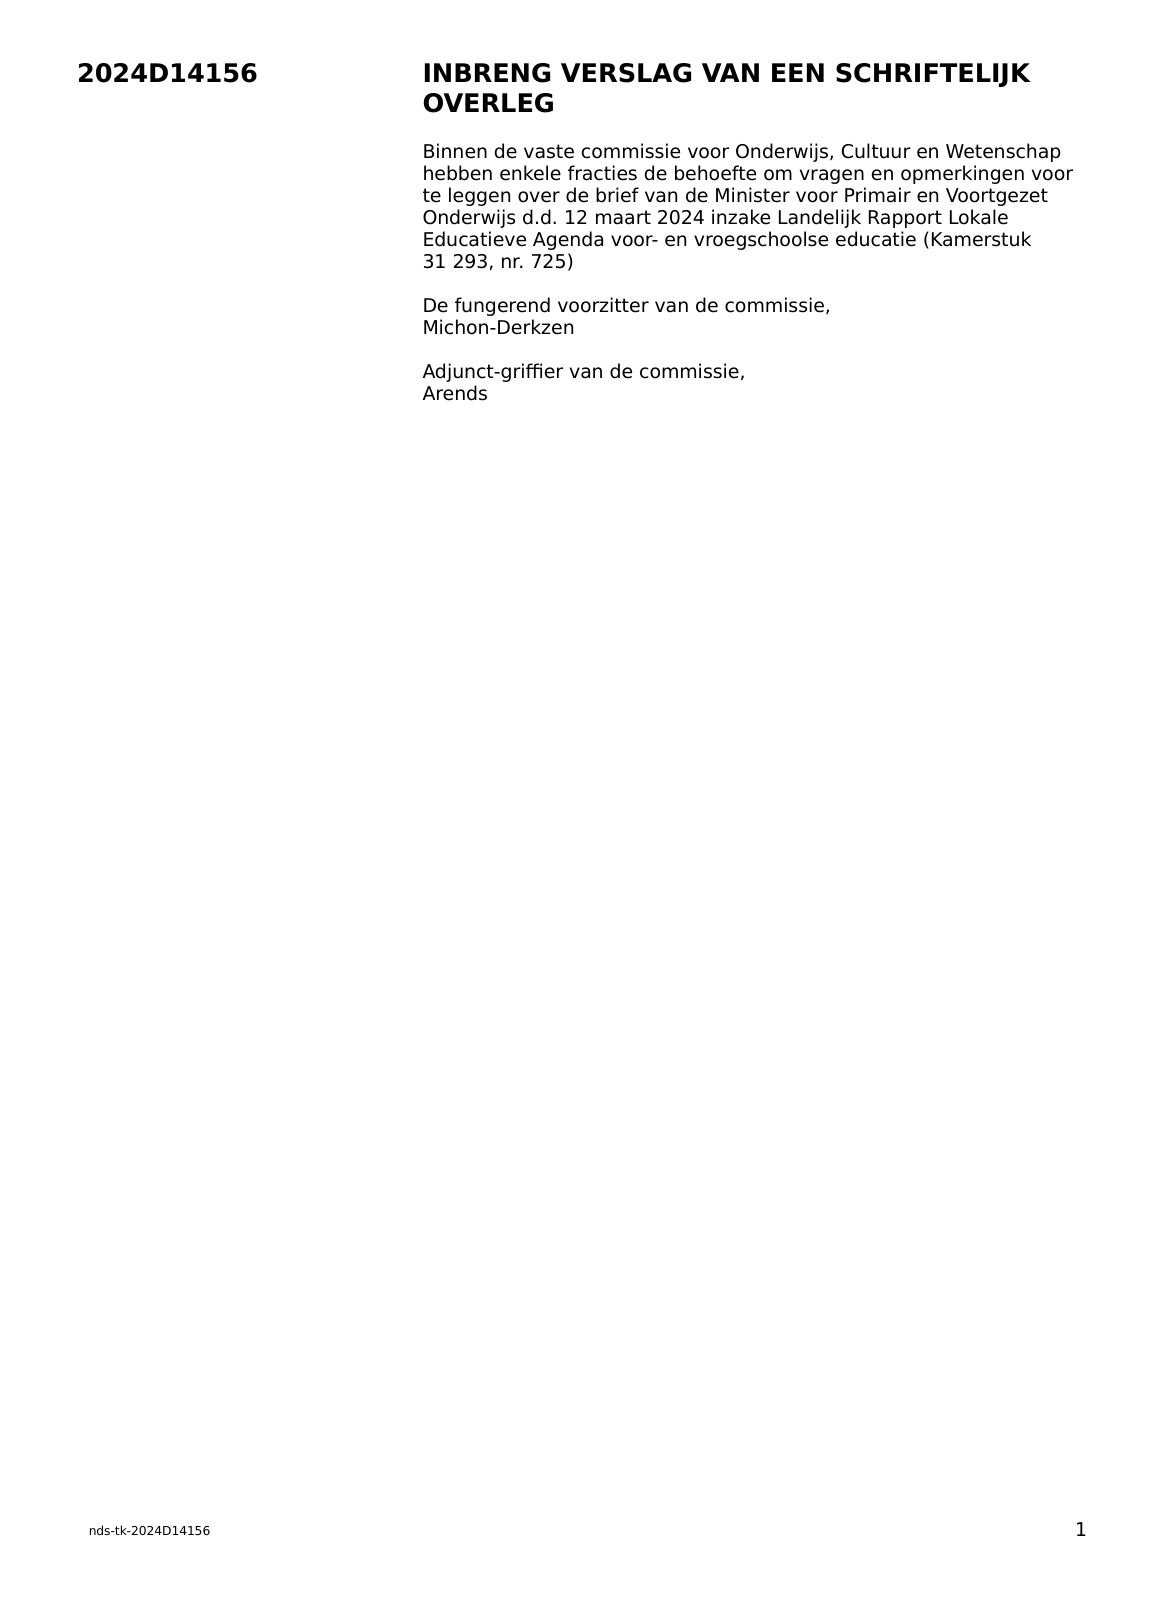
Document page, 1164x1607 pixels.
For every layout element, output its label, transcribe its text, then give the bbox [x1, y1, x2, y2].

text Michon-Derkzen [422, 317, 1087, 339]
text Adjunct-griffier van de commissie, [422, 361, 1087, 383]
text 2024D14156 INBRENG VERSLAG VAN EEN SCHRIFTELIJK OVERLEG [77, 59, 1087, 118]
text Arends [422, 383, 1087, 405]
text Binnen de vaste commissie voor Onderwijs, Cultuur en Wetenschap hebben enkele fracties de behoefte om vragen en opmerkingen voor te leggen over de brief van de Minister voor Primair en Voortgezet Onderwijs d.d. 12 maart 2024 inzake Landelijk Rapport Lokale Educatieve Agenda voor- en vroegschoolse educatie (Kamerstuk 31 293, nr. 725) [422, 141, 1087, 272]
text nds-tk-2024D14156 [88, 1524, 323, 1538]
text De fungerend voorzitter van de commissie, [422, 295, 1087, 317]
